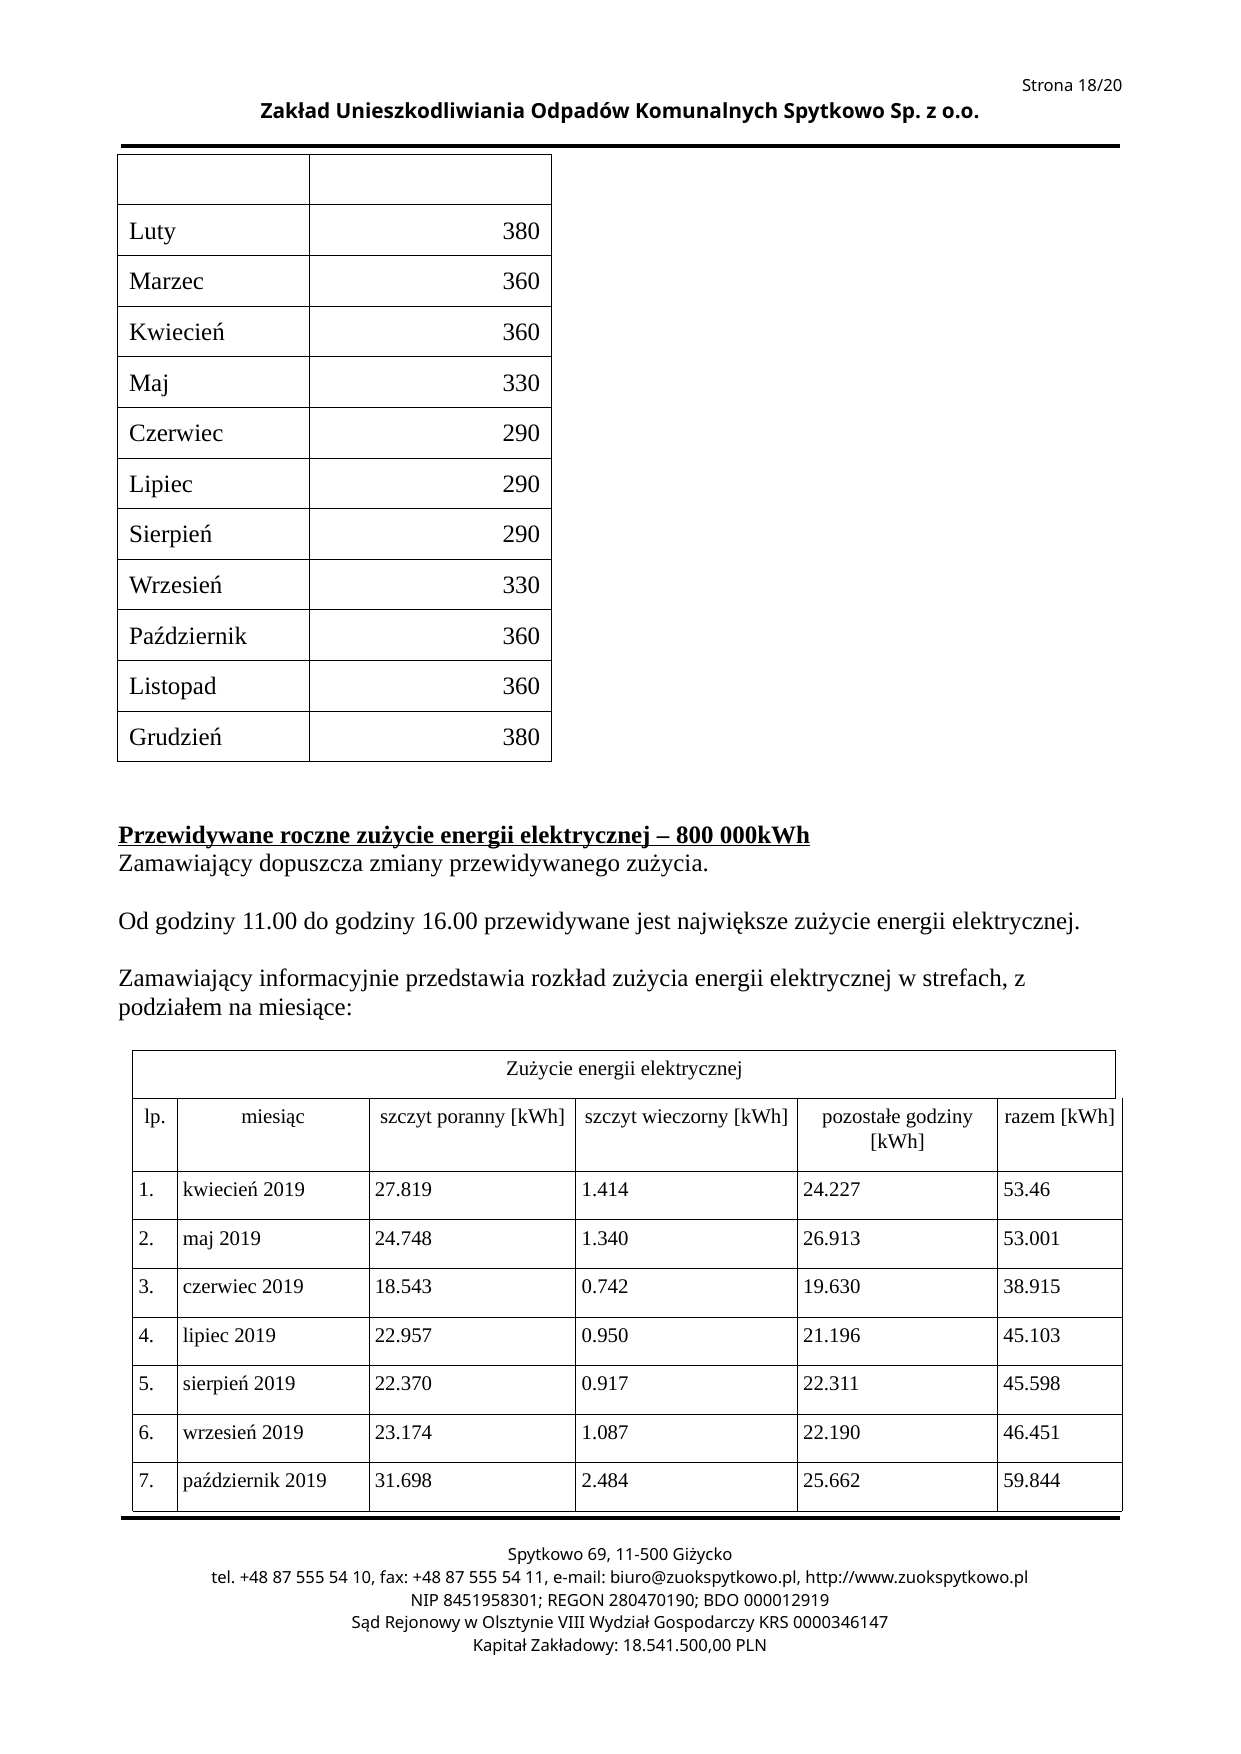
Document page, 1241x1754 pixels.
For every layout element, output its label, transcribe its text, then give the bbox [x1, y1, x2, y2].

table_cell Grudzień [118, 712, 309, 761]
table_cell 380 [310, 712, 551, 761]
table_cell 2. [133, 1220, 177, 1268]
table_cell 6. [133, 1415, 177, 1462]
text Od godziny 11.00 do godziny 16.00 przewidywane jest największe zużycie energii elektrycznej. [118, 906, 1122, 935]
table_cell 380 [310, 205, 551, 255]
table_cell 0.917 [576, 1366, 797, 1413]
table_cell 330 [310, 357, 551, 407]
table_cell 26.913 [798, 1220, 997, 1268]
table_cell 330 [310, 560, 551, 609]
table_cell 25.662 [798, 1463, 997, 1511]
text Przewidywane roczne zużycie energii elektrycznej – 800 000kWh [118, 820, 1122, 848]
table_cell 23.174 [370, 1415, 575, 1462]
table_cell 21.196 [798, 1318, 997, 1365]
table_cell razem [kWh] [998, 1098, 1122, 1171]
table_cell 290 [310, 408, 551, 457]
table_cell 0.950 [576, 1318, 797, 1365]
table_cell 27.819 [370, 1172, 575, 1219]
table_cell Lipiec [118, 459, 309, 508]
text Zamawiający dopuszcza zmiany przewidywanego zużycia. [118, 848, 1122, 877]
table_cell lp. [133, 1099, 177, 1171]
table_cell 22.190 [798, 1415, 997, 1462]
table_cell 18.543 [370, 1269, 575, 1316]
table_cell 22.311 [798, 1366, 997, 1413]
table_cell 24.227 [798, 1172, 997, 1219]
table_cell 290 [310, 509, 551, 559]
table_cell lipiec 2019 [178, 1318, 369, 1365]
table_cell kwiecień 2019 [178, 1172, 369, 1219]
table_cell 53.001 [998, 1220, 1122, 1268]
table_cell Kwiecień [118, 307, 309, 356]
table_cell 1.340 [576, 1220, 797, 1268]
table_cell 59.844 [998, 1463, 1122, 1511]
table_cell 5. [133, 1366, 177, 1413]
table_cell szczyt poranny [kWh] [370, 1099, 575, 1171]
table_cell wrzesień 2019 [178, 1415, 369, 1462]
table_cell 1. [133, 1172, 177, 1219]
table_cell 38.915 [998, 1269, 1122, 1316]
text Zamawiający informacyjnie przedstawia rozkład zużycia energii elektrycznej w strefach, z podziałem na miesiące: [118, 963, 1122, 1021]
table_cell czerwiec 2019 [178, 1269, 369, 1316]
table_cell 0.742 [576, 1269, 797, 1316]
table_cell 22.957 [370, 1318, 575, 1365]
table_cell Czerwiec [118, 408, 309, 457]
table_cell 1.414 [576, 1172, 797, 1219]
table_cell październik 2019 [178, 1463, 369, 1511]
table_cell Marzec [118, 256, 309, 306]
table_cell 31.698 [370, 1463, 575, 1511]
table_cell maj 2019 [178, 1220, 369, 1268]
table_cell Sierpień [118, 509, 309, 559]
table_cell [118, 155, 309, 204]
table_cell 45.598 [998, 1366, 1122, 1413]
table_header Zużycie energii elektrycznej [133, 1051, 1115, 1098]
table_cell Listopad [118, 661, 309, 711]
table_cell 1.087 [576, 1415, 797, 1462]
table_cell 22.370 [370, 1366, 575, 1413]
table_cell 3. [133, 1269, 177, 1316]
table_cell 2.484 [576, 1463, 797, 1511]
table_cell [310, 155, 551, 204]
table_cell Wrzesień [118, 560, 309, 609]
table_cell Maj [118, 357, 309, 407]
table_cell 290 [310, 459, 551, 508]
table_cell 360 [310, 256, 551, 306]
table_header [1116, 1050, 1122, 1098]
table_cell Październik [118, 610, 309, 660]
table_cell 45.103 [998, 1318, 1122, 1365]
table_cell 7. [133, 1463, 177, 1511]
table_cell 46.451 [998, 1415, 1122, 1462]
table_cell miesiąc [178, 1099, 369, 1171]
table_cell 360 [310, 610, 551, 660]
table_cell szczyt wieczorny [kWh] [576, 1099, 797, 1171]
table_cell 24.748 [370, 1220, 575, 1268]
table_cell 4. [133, 1318, 177, 1365]
table_cell 360 [310, 307, 551, 356]
table_cell 360 [310, 661, 551, 711]
table_cell 19.630 [798, 1269, 997, 1316]
table_cell pozostałe godziny [kWh] [798, 1099, 997, 1171]
table_cell 53.46 [998, 1172, 1122, 1219]
table_cell sierpień 2019 [178, 1366, 369, 1413]
table_cell Luty [118, 205, 309, 255]
